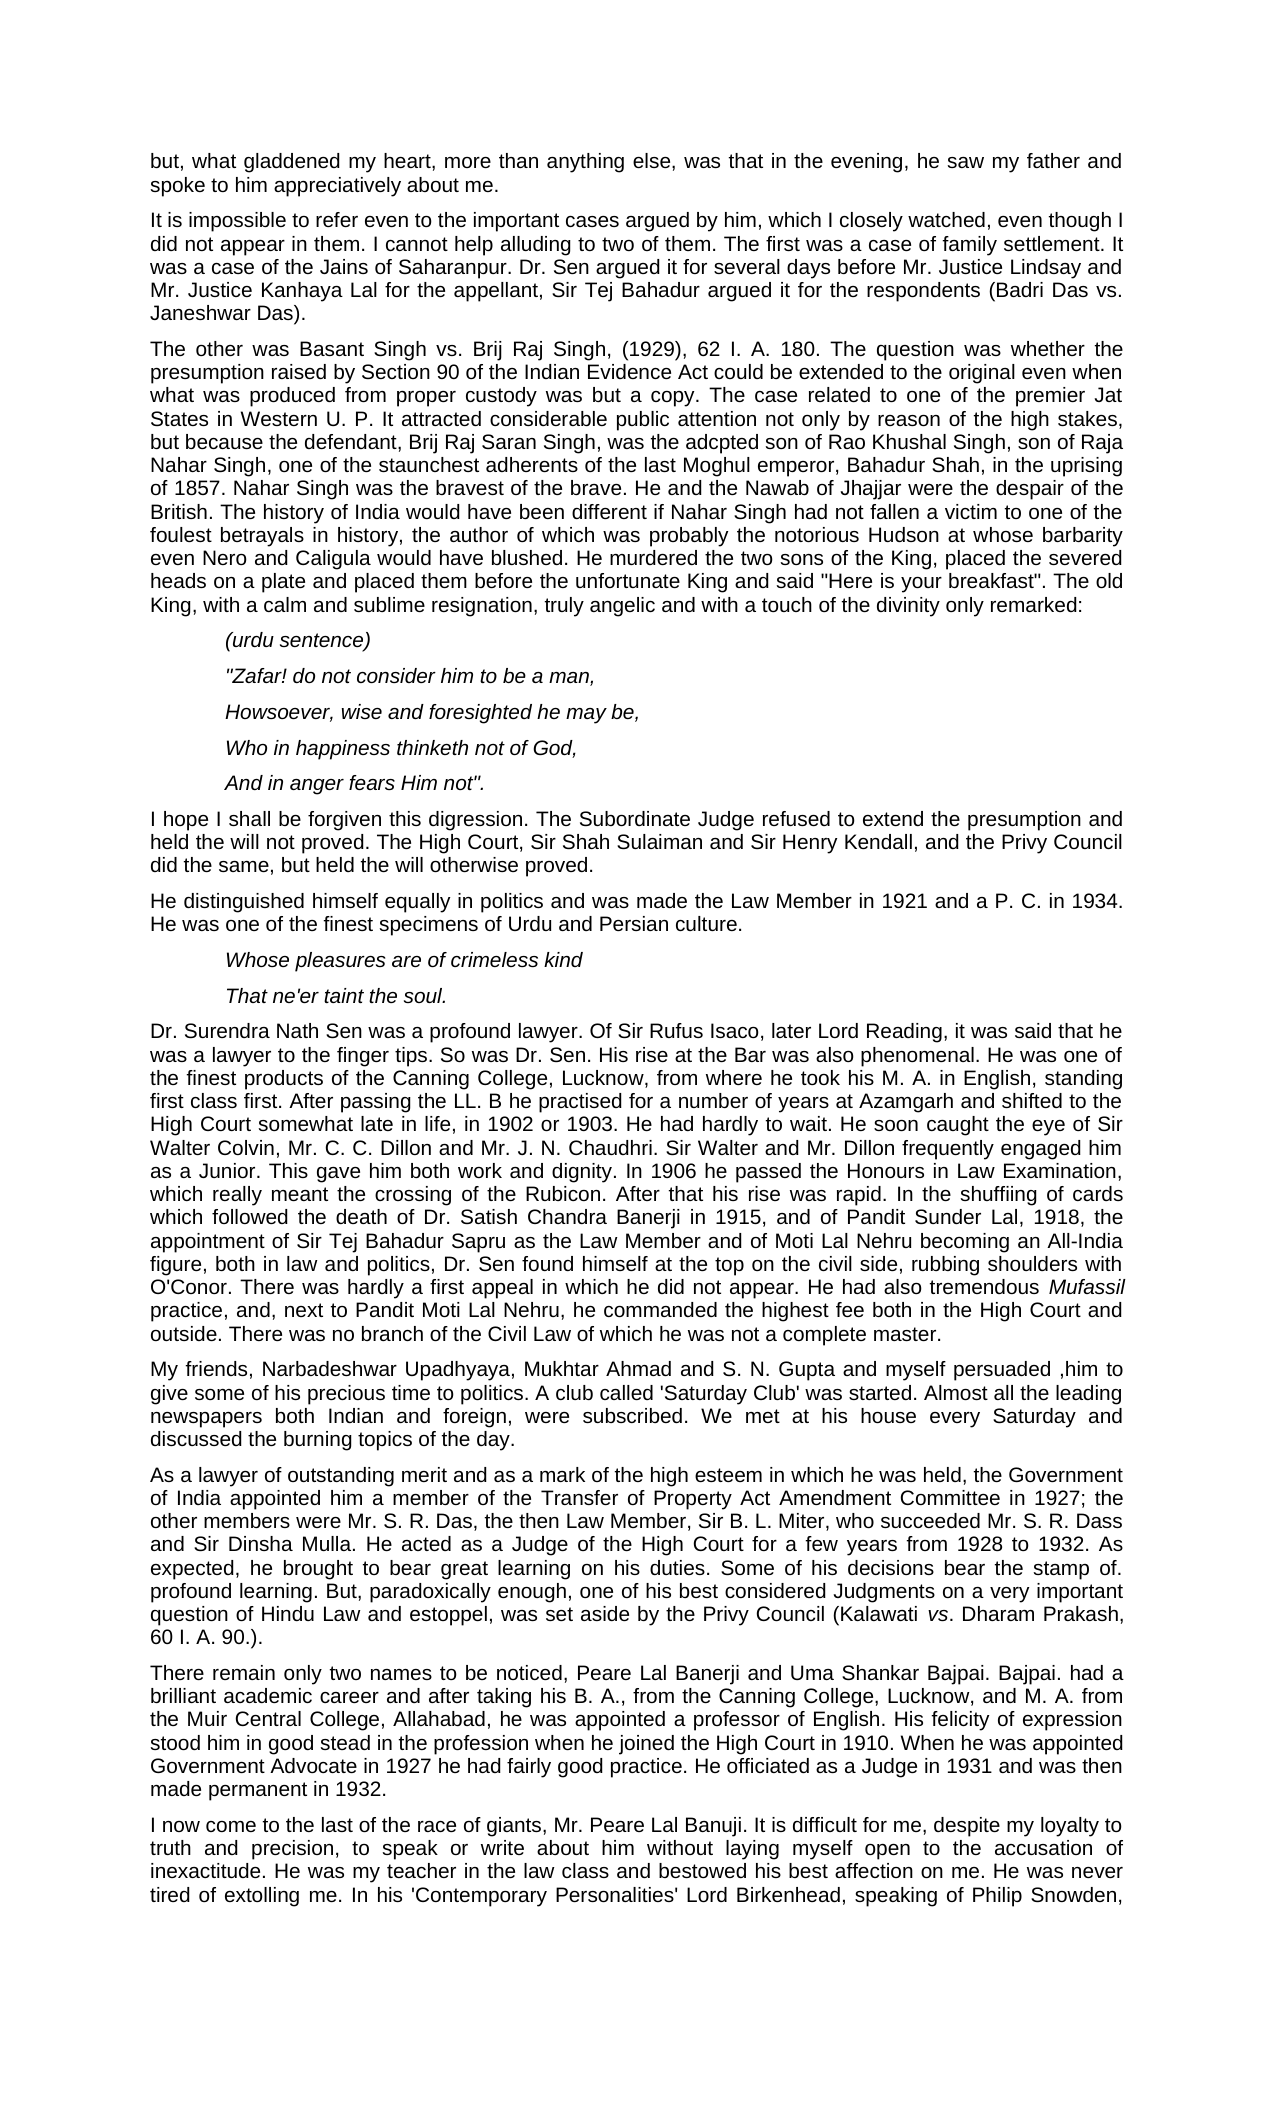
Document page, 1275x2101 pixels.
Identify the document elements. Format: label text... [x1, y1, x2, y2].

text "Zafar! do not consider him to be a man, [225, 664, 1125, 688]
text Who in happiness thinketh not of God, [225, 736, 1125, 759]
text but, what gladdened my heart, more than anything else, was that in the evening, he saw my father and spoke to him appreciatively about me. [150, 150, 1125, 196]
text As a lawyer of outstanding merit and as a mark of the high esteem in which he was held, the Government of India appointed him a member of the Transfer of Property Act Amendment Committee in 1927; the other members were Mr. S. R. Das, the then Law Member, Sir B. L. Miter, who succeeded Mr. S. R. Dass and Sir Dinsha Mulla. He acted as a Judge of the High Court for a few years from 1928 to 1932. As expected, he brought to bear great learning on his duties. Some of his decisions bear the stamp of. profound learning. But, paradoxically enough, one of his best considered Judgments on a very important question of Hindu Law and estoppel, was set aside by the Privy Council (Kalawati vs. Dharam Prakash, 60 I. A. 90.). [150, 1463, 1125, 1649]
text Dr. Surendra Nath Sen was a profound lawyer. Of Sir Rufus Isaco, later Lord Reading, it was said that he was a lawyer to the finger tips. So was Dr. Sen. His rise at the Bar was also phenomenal. He was one of the finest products of the Canning College, Lucknow, from where he took his M. A. in English, standing first class first. After passing the LL. B he practised for a number of years at Azamgarh and shifted to the High Court somewhat late in life, in 1902 or 1903. He had hardly to wait. He soon caught the eye of Sir Walter Colvin, Mr. C. C. Dillon and Mr. J. N. Chaudhri. Sir Walter and Mr. Dillon frequently engaged him as a Junior. This gave him both work and dignity. In 1906 he passed the Honours in Law Examination, which really meant the crossing of the Rubicon. After that his rise was rapid. In the shuffiing of cards which followed the death of Dr. Satish Chandra Banerji in 1915, and of Pandit Sunder Lal, 1918, the appointment of Sir Tej Bahadur Sapru as the Law Member and of Moti Lal Nehru becoming an All-India figure, both in law and politics, Dr. Sen found himself at the top on the civil side, rubbing shoulders with O'Conor. There was hardly a first appeal in which he did not appear. He had also tremendous Mufassil practice, and, next to Pandit Moti Lal Nehru, he commanded the highest fee both in the High Court and outside. There was no branch of the Civil Law of which he was not a complete master. [150, 1020, 1125, 1345]
text (urdu sentence) [225, 629, 1125, 652]
text It is impossible to refer even to the important cases argued by him, which I closely watched, even though I did not appear in them. I cannot help alluding to two of them. The first was a case of family settlement. It was a case of the Jains of Saharanpur. Dr. Sen argued it for several days before Mr. Justice Lindsay and Mr. Justice Kanhaya Lal for the appellant, Sir Tej Bahadur argued it for the respondents (Badri Das vs. Janeshwar Das). [150, 209, 1125, 325]
text I now come to the last of the race of giants, Mr. Peare Lal Banuji. It is difficult for me, despite my loyalty to truth and precision, to speak or write about him without laying myself open to the accusation of inexactitude. He was my teacher in the law class and bestowed his best affection on me. He was never tired of extolling me. In his 'Contemporary Personalities' Lord Birkenhead, speaking of Philip Snowden, [150, 1813, 1125, 1906]
text My friends, Narbadeshwar Upadhyaya, Mukhtar Ahmad and S. N. Gupta and myself persuaded ,him to give some of his precious time to politics. A club called 'Saturday Club' was started. Almost all the leading newspapers both Indian and foreign, were subscribed. We met at his house every Saturday and discussed the burning topics of the day. [150, 1358, 1125, 1451]
text The other was Basant Singh vs. Brij Raj Singh, (1929), 62 I. A. 180. The question was whether the presumption raised by Section 90 of the Indian Evidence Act could be extended to the original even when what was produced from proper custody was but a copy. The case related to one of the premier Jat States in Western U. P. It attracted considerable public attention not only by reason of the high stakes, but because the defendant, Brij Raj Saran Singh, was the adcpted son of Rao Khushal Singh, son of Raja Nahar Singh, one of the staunchest adherents of the last Moghul emperor, Bahadur Shah, in the uprising of 1857. Nahar Singh was the bravest of the brave. He and the Nawab of Jhajjar were the despair of the British. The history of India would have been different if Nahar Singh had not fallen a victim to one of the foulest betrayals in history, the author of which was probably the notorious Hudson at whose barbarity even Nero and Caligula would have blushed. He murdered the two sons of the King, placed the severed heads on a plate and placed them before the unfortunate King and said "Here is your breakfast". The old King, with a calm and sublime resignation, truly angelic and with a touch of the divinity only remarked: [150, 338, 1125, 616]
text He distinguished himself equally in politics and was made the Law Member in 1921 and a P. C. in 1934. He was one of the finest specimens of Urdu and Persian culture. [150, 890, 1125, 936]
text Whose pleasures are of crimeless kind [225, 949, 1125, 972]
text I hope I shall be forgiven this digression. The Subordinate Judge refused to extend the presumption and held the will not proved. The High Court, Sir Shah Sulaiman and Sir Henry Kendall, and the Privy Council did the same, but held the will otherwise proved. [150, 807, 1125, 877]
text That ne'er taint the soul. [225, 984, 1125, 1008]
text There remain only two names to be noticed, Peare Lal Banerji and Uma Shankar Bajpai. Bajpai. had a brilliant academic career and after taking his B. A., from the Canning College, Lucknow, and M. A. from the Muir Central College, Allahabad, he was appointed a professor of English. His felicity of expression stood him in good stead in the profession when he joined the High Court in 1910. When he was appointed Government Advocate in 1927 he had fairly good practice. He officiated as a Judge in 1931 and was then made permanent in 1932. [150, 1662, 1125, 1801]
text And in anger fears Him not". [225, 772, 1125, 795]
text Howsoever, wise and foresighted he may be, [225, 700, 1125, 723]
